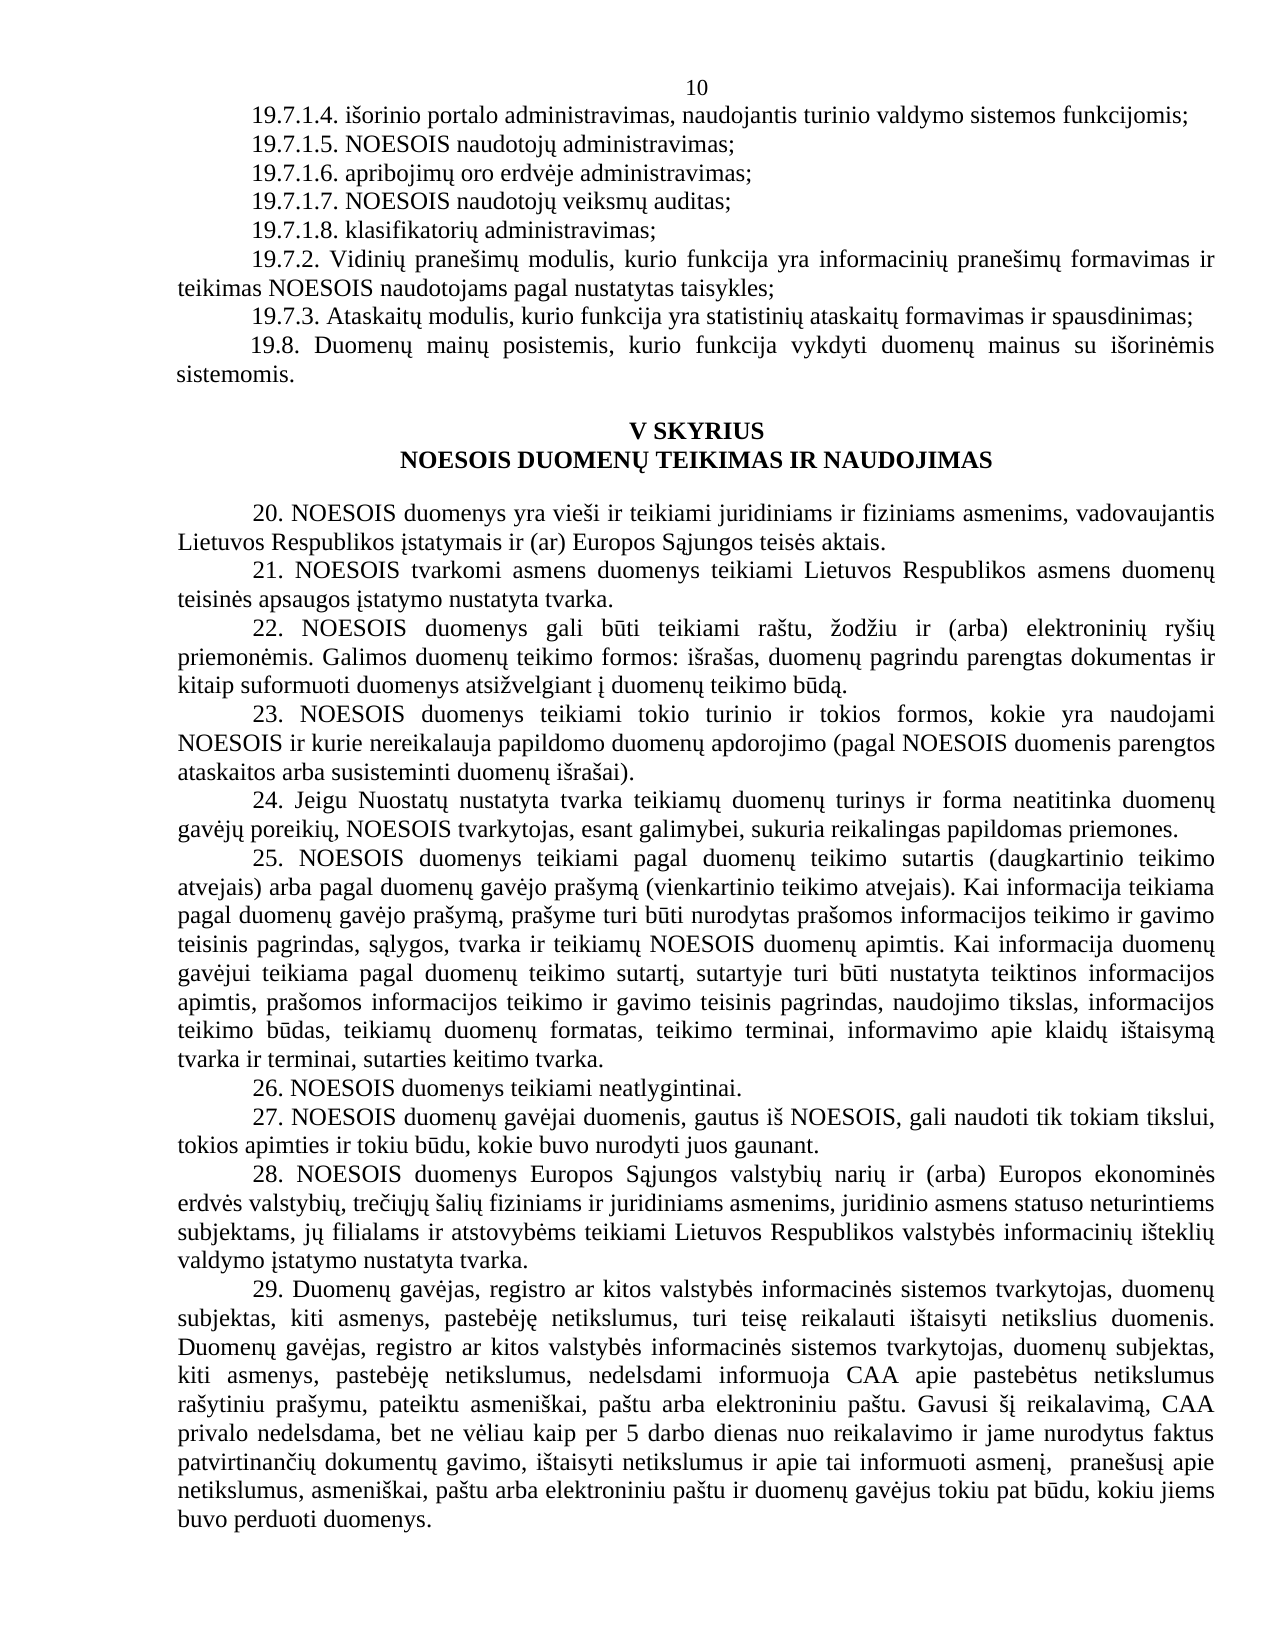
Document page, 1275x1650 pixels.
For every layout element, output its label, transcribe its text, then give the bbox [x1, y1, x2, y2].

text 29. Duomenų gavėjas, registro ar kitos valstybės informacinės sistemos tvarkytojas, duomenų subjektas, kiti asmenys, pastebėję netikslumus, turi teisę reikalauti ištaisyti netikslius duomenis. Duomenų gavėjas, registro ar kitos valstybės informacinės sistemos tvarkytojas, duomenų subjektas, kiti asmenys, pastebėję netikslumus, nedelsdami informuoja CAA apie pastebėtus netikslumus rašytiniu prašymu, pateiktu asmeniškai, paštu arba elektroniniu paštu. Gavusi šį reikalavimą, CAA privalo nedelsdama, bet ne vėliau kaip per 5 darbo dienas nuo reikalavimo ir jame nurodytus faktus patvirtinančių dokumentų gavimo, ištaisyti netikslumus ir apie tai informuoti asmenį, pranešusį apie netikslumus, asmeniškai, paštu arba elektroniniu paštu ir duomenų gavėjus tokiu pat būdu, kokiu jiems buvo perduoti duomenys. [177, 1274, 1216, 1533]
text NOESOIS DUOMENŲ TEIKIMAS IR NAUDOJIMAS [177, 445, 1216, 474]
text 25. NOESOIS duomenys teikiami pagal duomenų teikimo sutartis (daugkartinio teikimo atvejais) arba pagal duomenų gavėjo prašymą (vienkartinio teikimo atvejais). Kai informacija teikiama pagal duomenų gavėjo prašymą, prašyme turi būti nurodytas prašomos informacijos teikimo ir gavimo teisinis pagrindas, sąlygos, tvarka ir teikiamų NOESOIS duomenų apimtis. Kai informacija duomenų gavėjui teikiama pagal duomenų teikimo sutartį, sutartyje turi būti nustatyta teiktinos informacijos apimtis, prašomos informacijos teikimo ir gavimo teisinis pagrindas, naudojimo tikslas, informacijos teikimo būdas, teikiamų duomenų formatas, teikimo terminai, informavimo apie klaidų ištaisymą tvarka ir terminai, sutarties keitimo tvarka. [177, 843, 1216, 1073]
text 19.7.1.4. išorinio portalo administravimas, naudojantis turinio valdymo sistemos funkcijomis; [177, 100, 1216, 129]
text 22. NOESOIS duomenys gali būti teikiami raštu, žodžiu ir (arba) elektroninių ryšių priemonėmis. Galimos duomenų teikimo formos: išrašas, duomenų pagrindu parengtas dokumentas ir kitaip suformuoti duomenys atsižvelgiant į duomenų teikimo būdą. [177, 613, 1216, 699]
text 19.7.1.8. klasifikatorių administravimas; [177, 215, 1216, 244]
text 19.7.1.5. NOESOIS naudotojų administravimas; [177, 129, 1216, 158]
text 19.8. Duomenų mainų posistemis, kurio funkcija vykdyti duomenų mainus su išorinėmis sistemomis. [176, 330, 1216, 388]
text V SKYRIUS [177, 416, 1216, 445]
text 21. NOESOIS tvarkomi asmens duomenys teikiami Lietuvos Respublikos asmens duomenų teisinės apsaugos įstatymo nustatyta tvarka. [177, 555, 1216, 613]
text 23. NOESOIS duomenys teikiami tokio turinio ir tokios formos, kokie yra naudojami NOESOIS ir kurie nereikalauja papildomo duomenų apdorojimo (pagal NOESOIS duomenis parengtos ataskaitos arba susisteminti duomenų išrašai). [177, 699, 1216, 785]
text 24. Jeigu Nuostatų nustatyta tvarka teikiamų duomenų turinys ir forma neatitinka duomenų gavėjų poreikių, NOESOIS tvarkytojas, esant galimybei, sukuria reikalingas papildomas priemones. [177, 785, 1216, 843]
text 19.7.3. Ataskaitų modulis, kurio funkcija yra statistinių ataskaitų formavimas ir spausdinimas; [177, 301, 1216, 330]
text 26. NOESOIS duomenys teikiami neatlygintinai. [177, 1073, 1216, 1102]
text 28. NOESOIS duomenys Europos Sąjungos valstybių narių ir (arba) Europos ekonominės erdvės valstybių, trečiųjų šalių fiziniams ir juridiniams asmenims, juridinio asmens statuso neturintiems subjektams, jų filialams ir atstovybėms teikiami Lietuvos Respublikos valstybės informacinių išteklių valdymo įstatymo nustatyta tvarka. [177, 1159, 1216, 1274]
text 20. NOESOIS duomenys yra vieši ir teikiami juridiniams ir fiziniams asmenims, vadovaujantis Lietuvos Respublikos įstatymais ir (ar) Europos Sąjungos teisės aktais. [177, 498, 1216, 555]
text 19.7.1.7. NOESOIS naudotojų veiksmų auditas; [177, 186, 1216, 215]
text 19.7.2. Vidinių pranešimų modulis, kurio funkcija yra informacinių pranešimų formavimas ir teikimas NOESOIS naudotojams pagal nustatytas taisykles; [177, 244, 1216, 301]
text 19.7.1.6. apribojimų oro erdvėje administravimas; [177, 158, 1216, 186]
text 27. NOESOIS duomenų gavėjai duomenis, gautus iš NOESOIS, gali naudoti tik tokiam tikslui, tokios apimties ir tokiu būdu, kokie buvo nurodyti juos gaunant. [177, 1102, 1216, 1159]
